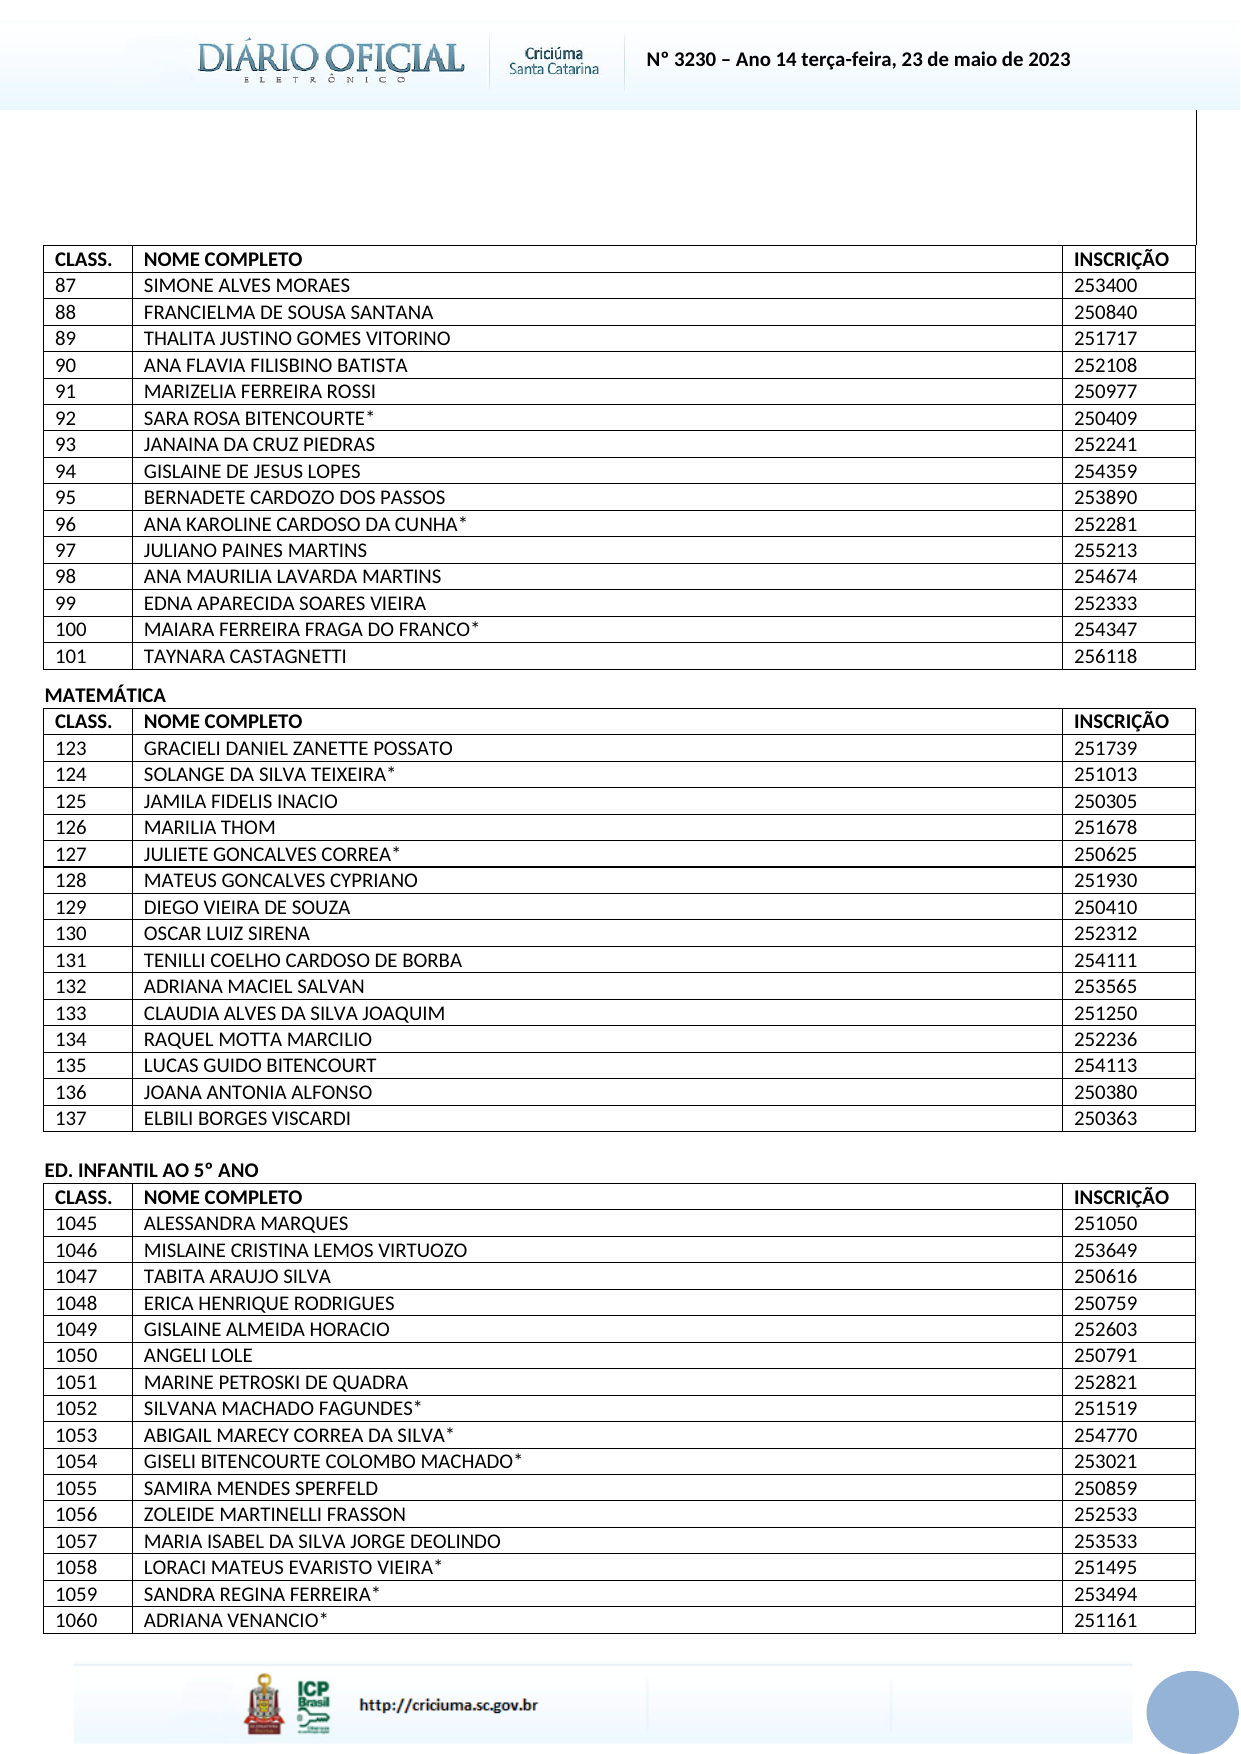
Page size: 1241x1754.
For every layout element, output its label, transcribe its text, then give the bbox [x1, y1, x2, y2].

table_cell 1052 [44, 1396, 132, 1421]
table_cell GRACIELI DANIEL ZANETTE POSSATO [133, 735, 1062, 761]
table_cell JULIANO PAINES MARTINS [133, 537, 1062, 563]
table_header NOME COMPLETO [133, 709, 1062, 734]
table_cell 250616 [1063, 1263, 1195, 1289]
table_cell 1057 [44, 1528, 132, 1553]
table_cell EDNA APARECIDA SOARES VIEIRA [133, 590, 1062, 616]
table_cell ABIGAIL MARECY CORREA DA SILVA* [133, 1422, 1062, 1447]
table_cell 94 [44, 458, 132, 483]
table_cell 250380 [1063, 1079, 1195, 1104]
text MATEMÁTICA [44, 682, 1196, 708]
table_cell 252108 [1063, 352, 1195, 377]
table_cell CLAUDIA ALVES DA SILVA JOAQUIM [133, 1000, 1062, 1025]
table_cell MAIARA FERREIRA FRAGA DO FRANCO* [133, 617, 1062, 642]
table_cell 251250 [1063, 1000, 1195, 1025]
table_cell ELBILI BORGES VISCARDI [133, 1106, 1062, 1131]
table_header CLASS. [44, 709, 132, 734]
table_cell 254113 [1063, 1053, 1195, 1078]
table_cell 250840 [1063, 299, 1195, 324]
table_cell JOANA ANTONIA ALFONSO [133, 1079, 1062, 1104]
table_cell LUCAS GUIDO BITENCOURT [133, 1053, 1062, 1078]
table_cell SARA ROSA BITENCOURTE* [133, 405, 1062, 430]
table_cell TAYNARA CASTAGNETTI [133, 643, 1062, 668]
table_cell ZOLEIDE MARTINELLI FRASSON [133, 1501, 1062, 1527]
table_header CLASS. [44, 246, 132, 272]
table_cell 252312 [1063, 920, 1195, 946]
text ED. INFANTIL AO 5º ANO [44, 1157, 1196, 1183]
table_cell 99 [44, 590, 132, 616]
table_cell 252821 [1063, 1369, 1195, 1394]
table_header INSCRIÇÃO [1063, 1184, 1195, 1209]
table_cell 127 [44, 841, 132, 866]
table_cell 250305 [1063, 788, 1195, 813]
table_cell TABITA ARAUJO SILVA [133, 1263, 1062, 1289]
table_cell 251050 [1063, 1210, 1195, 1236]
table_cell 1058 [44, 1554, 132, 1580]
table_cell ADRIANA MACIEL SALVAN [133, 973, 1062, 999]
table_cell MARIZELIA FERREIRA ROSSI [133, 379, 1062, 404]
table_cell 254347 [1063, 617, 1195, 642]
table_cell 134 [44, 1026, 132, 1052]
table_cell 253565 [1063, 973, 1195, 999]
table_cell 250409 [1063, 405, 1195, 430]
table_cell TENILLI COELHO CARDOSO DE BORBA [133, 947, 1062, 972]
table_cell 251161 [1063, 1607, 1195, 1633]
table_cell SOLANGE DA SILVA TEIXEIRA* [133, 762, 1062, 787]
table_cell 254674 [1063, 564, 1195, 589]
table_cell 92 [44, 405, 132, 430]
table_cell 1049 [44, 1316, 132, 1342]
table_cell 1054 [44, 1449, 132, 1474]
table_cell ANA MAURILIA LAVARDA MARTINS [133, 564, 1062, 589]
table_cell 91 [44, 379, 132, 404]
table_cell 253400 [1063, 273, 1195, 298]
table_cell DIEGO VIEIRA DE SOUZA [133, 894, 1062, 919]
table_cell 135 [44, 1053, 132, 1078]
table_cell 136 [44, 1079, 132, 1104]
table_cell JULIETE GONCALVES CORREA* [133, 841, 1062, 866]
table_cell MATEUS GONCALVES CYPRIANO [133, 868, 1062, 893]
table_cell 1045 [44, 1210, 132, 1236]
table_cell 132 [44, 973, 132, 999]
table_cell 131 [44, 947, 132, 972]
table_cell 97 [44, 537, 132, 563]
table_cell 1046 [44, 1237, 132, 1262]
table_cell 250625 [1063, 841, 1195, 866]
table_cell SANDRA REGINA FERREIRA* [133, 1581, 1062, 1606]
table_cell 253890 [1063, 484, 1195, 510]
table_cell 1060 [44, 1607, 132, 1633]
table_cell LORACI MATEUS EVARISTO VIEIRA* [133, 1554, 1062, 1580]
table_cell 1059 [44, 1581, 132, 1606]
table_cell 130 [44, 920, 132, 946]
table_header CLASS. [44, 1184, 132, 1209]
table_cell 93 [44, 431, 132, 457]
table_cell SAMIRA MENDES SPERFELD [133, 1475, 1062, 1500]
table_cell 253021 [1063, 1449, 1195, 1474]
table_cell ERICA HENRIQUE RODRIGUES [133, 1290, 1062, 1315]
table_cell 90 [44, 352, 132, 377]
table_cell 1050 [44, 1343, 132, 1368]
table_cell MARINE PETROSKI DE QUADRA [133, 1369, 1062, 1394]
table_cell 252333 [1063, 590, 1195, 616]
table_cell 1053 [44, 1422, 132, 1447]
table_cell 1056 [44, 1501, 132, 1527]
table_cell 133 [44, 1000, 132, 1025]
table_cell 137 [44, 1106, 132, 1131]
table_cell 253649 [1063, 1237, 1195, 1262]
table_cell GISLAINE ALMEIDA HORACIO [133, 1316, 1062, 1342]
table_cell JANAINA DA CRUZ PIEDRAS [133, 431, 1062, 457]
table_cell 123 [44, 735, 132, 761]
table_cell 89 [44, 326, 132, 351]
table_cell 253494 [1063, 1581, 1195, 1606]
table_cell 87 [44, 273, 132, 298]
table_cell 250410 [1063, 894, 1195, 919]
table_cell 96 [44, 511, 132, 536]
table_cell 251930 [1063, 868, 1195, 893]
table_cell 1048 [44, 1290, 132, 1315]
table_cell 250859 [1063, 1475, 1195, 1500]
table_cell 88 [44, 299, 132, 324]
table_cell 124 [44, 762, 132, 787]
table_cell ANA FLAVIA FILISBINO BATISTA [133, 352, 1062, 377]
table_cell OSCAR LUIZ SIRENA [133, 920, 1062, 946]
table_header INSCRIÇÃO [1063, 246, 1195, 272]
table_cell 125 [44, 788, 132, 813]
table_cell 251717 [1063, 326, 1195, 351]
table_cell 250363 [1063, 1106, 1195, 1131]
table_cell 129 [44, 894, 132, 919]
table_cell 251678 [1063, 815, 1195, 840]
table_cell 253533 [1063, 1528, 1195, 1553]
table_header INSCRIÇÃO [1063, 709, 1195, 734]
table_cell ALESSANDRA MARQUES [133, 1210, 1062, 1236]
table_cell 251739 [1063, 735, 1195, 761]
table_cell 98 [44, 564, 132, 589]
table_cell 100 [44, 617, 132, 642]
table_cell RAQUEL MOTTA MARCILIO [133, 1026, 1062, 1052]
table_header NOME COMPLETO [133, 246, 1062, 272]
table_cell FRANCIELMA DE SOUSA SANTANA [133, 299, 1062, 324]
table_cell BERNADETE CARDOZO DOS PASSOS [133, 484, 1062, 510]
table_cell 252603 [1063, 1316, 1195, 1342]
table_cell 252281 [1063, 511, 1195, 536]
table_cell 254770 [1063, 1422, 1195, 1447]
table_cell 1055 [44, 1475, 132, 1500]
table_cell 250759 [1063, 1290, 1195, 1315]
table_cell 254111 [1063, 947, 1195, 972]
table_cell THALITA JUSTINO GOMES VITORINO [133, 326, 1062, 351]
table_cell 1047 [44, 1263, 132, 1289]
table_cell 256118 [1063, 643, 1195, 668]
table_cell ANA KAROLINE CARDOSO DA CUNHA* [133, 511, 1062, 536]
table_cell 250791 [1063, 1343, 1195, 1368]
table_cell 251519 [1063, 1396, 1195, 1421]
table_cell JAMILA FIDELIS INACIO [133, 788, 1062, 813]
table_header NOME COMPLETO [133, 1184, 1062, 1209]
table_cell ANGELI LOLE [133, 1343, 1062, 1368]
table_cell 252236 [1063, 1026, 1195, 1052]
table_cell GISELI BITENCOURTE COLOMBO MACHADO* [133, 1449, 1062, 1474]
table_cell GISLAINE DE JESUS LOPES [133, 458, 1062, 483]
table_cell 251495 [1063, 1554, 1195, 1580]
table_cell 251013 [1063, 762, 1195, 787]
table_cell 95 [44, 484, 132, 510]
table_cell 254359 [1063, 458, 1195, 483]
table_cell 252533 [1063, 1501, 1195, 1527]
table_cell ADRIANA VENANCIO* [133, 1607, 1062, 1633]
table_cell MARIA ISABEL DA SILVA JORGE DEOLINDO [133, 1528, 1062, 1553]
table_cell MISLAINE CRISTINA LEMOS VIRTUOZO [133, 1237, 1062, 1262]
table_cell SIMONE ALVES MORAES [133, 273, 1062, 298]
table_cell 1051 [44, 1369, 132, 1394]
table_cell 101 [44, 643, 132, 668]
table_cell SILVANA MACHADO FAGUNDES* [133, 1396, 1062, 1421]
table_cell MARILIA THOM [133, 815, 1062, 840]
table_cell 128 [44, 868, 132, 893]
table_cell 255213 [1063, 537, 1195, 563]
table_cell 250977 [1063, 379, 1195, 404]
table_cell 126 [44, 815, 132, 840]
table_cell 252241 [1063, 431, 1195, 457]
